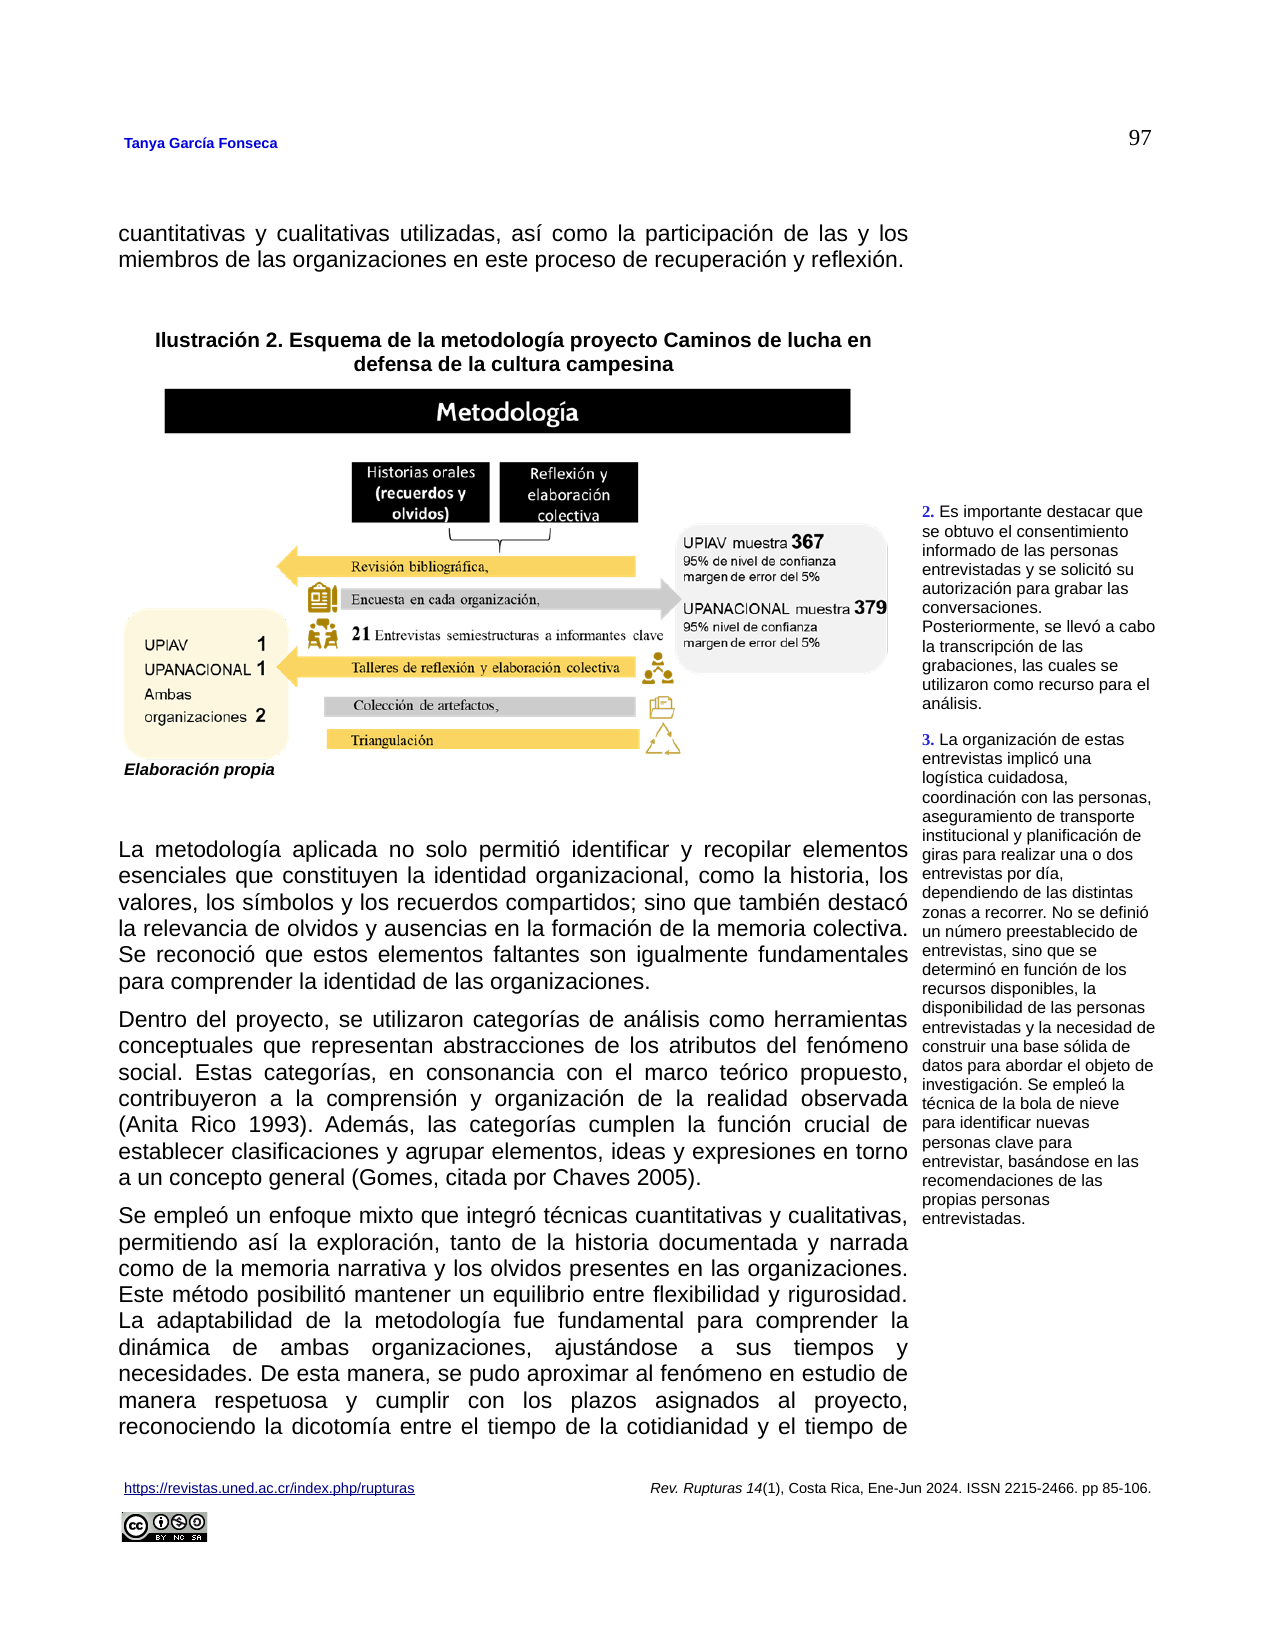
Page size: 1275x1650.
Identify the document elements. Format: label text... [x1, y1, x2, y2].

text La metodología aplicada no solo permitió identificar y recopilar elementos esenciales que constituyen la identidad organizacional, como la historia, los valores, los símbolos y los recuerdos compartidos; sino que también destacó la relevancia de olvidos y ausencias en la formación de la memoria colectiva. Se reconoció que estos elementos faltantes son igualmente fundamentales para comprender la identidad de las organizaciones. [118, 836, 909, 994]
text Se empleó un enfoque mixto que integró técnicas cuantitativas y cualitativas, permitiendo así la exploración, tanto de la historia documentada y narrada como de la memoria narrativa y los olvidos presentes en las organizaciones. Este método posibilitó mantener un equilibrio entre flexibilidad y rigurosidad. La adaptabilidad de la metodología fue fundamental para comprender la dinámica de ambas organizaciones, ajustándose a sus tiempos y necesidades. De esta manera, se pudo aproximar al fenómeno en estudio de manera respetuosa y cumplir con los plazos asignados al proyecto, reconociendo la dicotomía entre el tiempo de la cotidianidad y el tiempo de [118, 1202, 909, 1439]
text Dentro del proyecto, se utilizaron categorías de análisis como herramientas conceptuales que representan abstracciones de los atributos del fenómeno social. Estas categorías, en consonancia con el marco teórico propuesto, contribuyeron a la comprensión y organización de la realidad observada (Anita Rico 1993). Además, las categorías cumplen la función crucial de establecer clasificaciones y agrupar elementos, ideas y expresiones en torno a un concepto general (Gomes, citada por Chaves 2005). [118, 1006, 909, 1190]
table_header Ilustración 2. Esquema de la metodología proyecto Caminos de lucha en defensa de la cultura campesina Elaboración propia [118, 323, 909, 785]
text cuantitativas y cualitativas utilizadas, así como la participación de las y los miembros de las organizaciones en este proceso de recuperación y reflexión. [118, 220, 909, 273]
picture [121, 1512, 208, 1542]
picture [123, 388, 904, 760]
